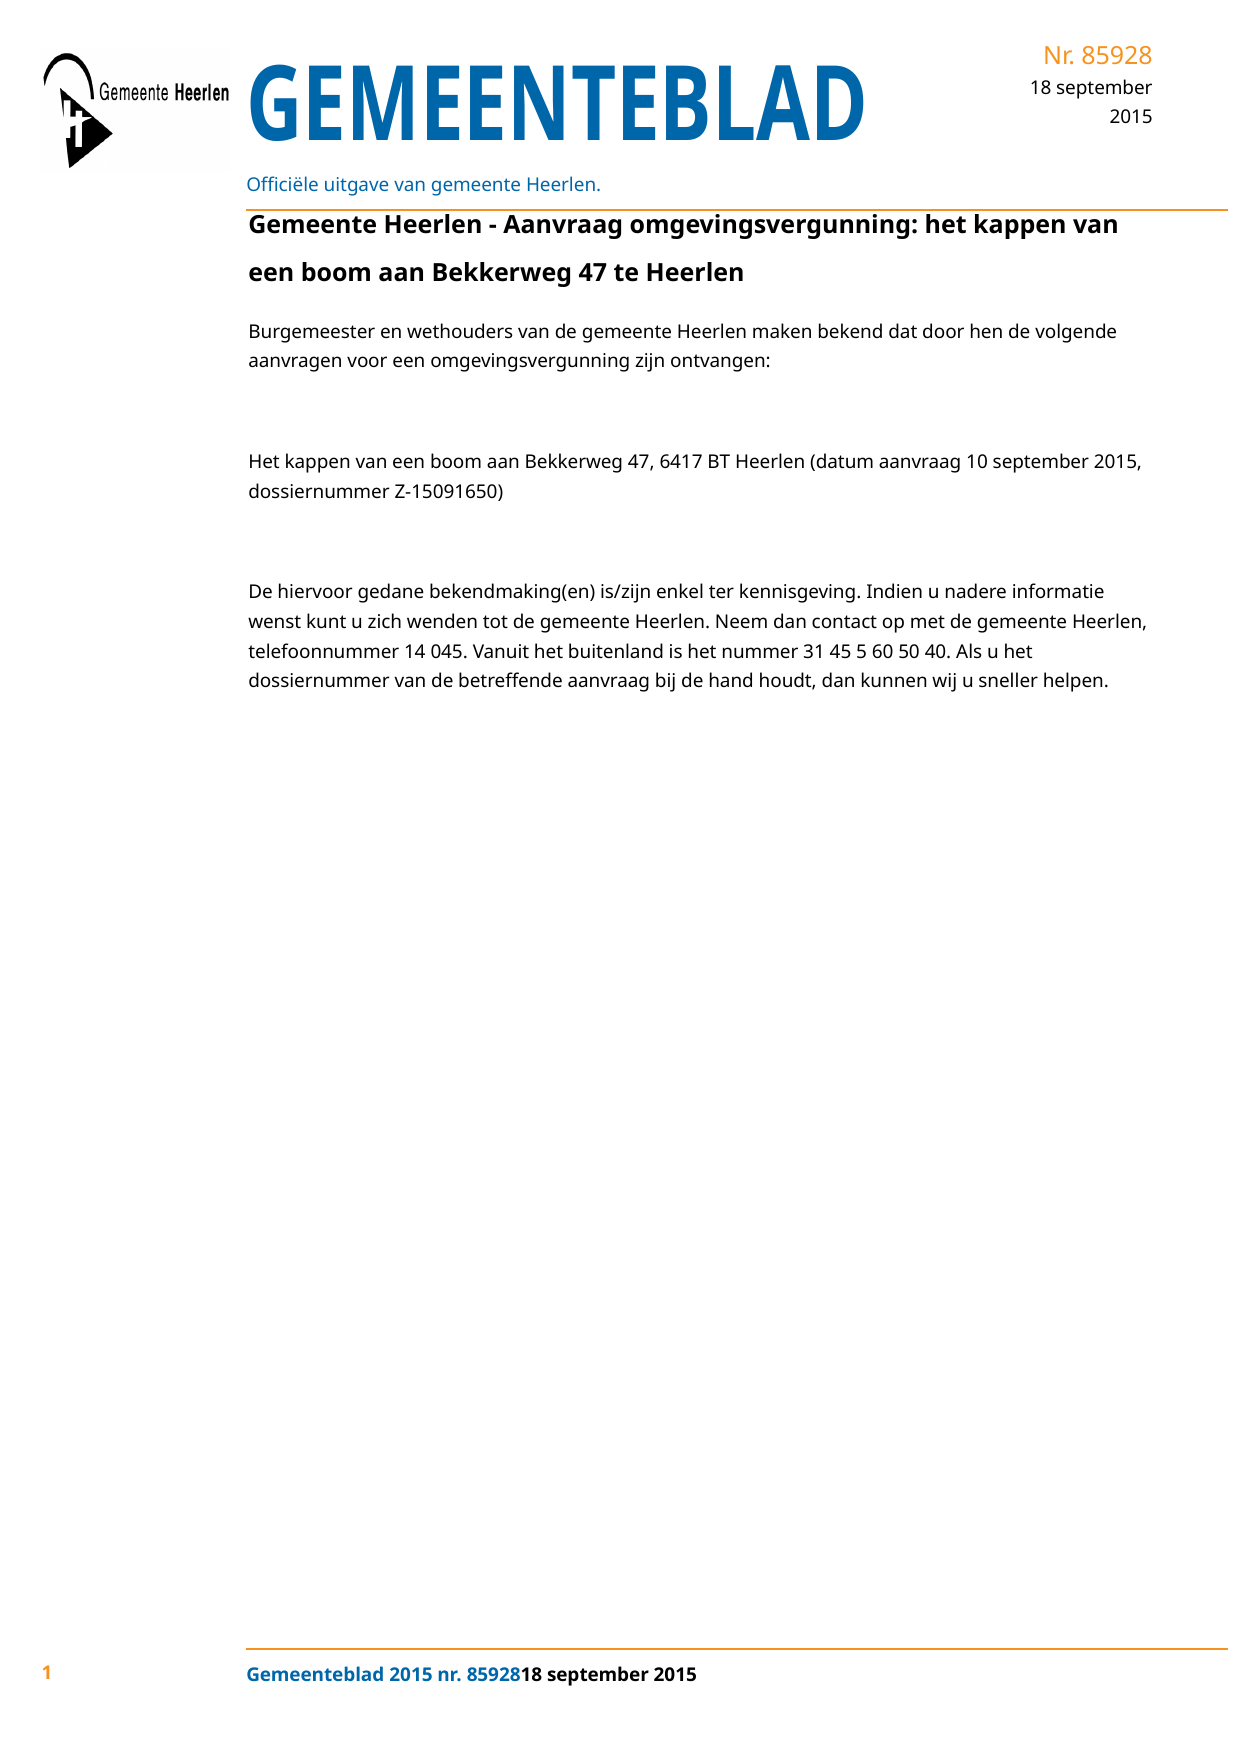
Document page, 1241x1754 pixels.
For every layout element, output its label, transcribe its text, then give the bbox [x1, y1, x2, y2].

text Gemeente Heerlen - Aanvraag omgevingsvergunning: het kappen van een boom aan Bekkerweg 47 te Heerlen [248, 211, 1152, 288]
text De hiervoor gedane bekendmaking(en) is/zijn enkel ter kennisgeving. Indien u nadere informatie wenst kunt u zich wenden tot de gemeente Heerlen. Neem dan contact op met de gemeente Heerlen, telefoonnummer 14 045. Vanuit het buitenland is het nummer 31 45 5 60 50 40. Als u het dossiernummer van de betreffende aanvraag bij de hand houdt, dan kunnen wij u sneller helpen. [248, 579, 1152, 693]
picture [41, 47, 231, 172]
text Het kappen van een boom aan Bekkerweg 47, 6417 BT Heerlen (datum aanvraag 10 september 2015, dossiernummer Z-15091650) [248, 448, 1152, 504]
text Burgemeester en wethouders van de gemeente Heerlen maken bekend dat door hen de volgende aanvragen voor een omgevingsvergunning zijn ontvangen: [248, 318, 1152, 373]
